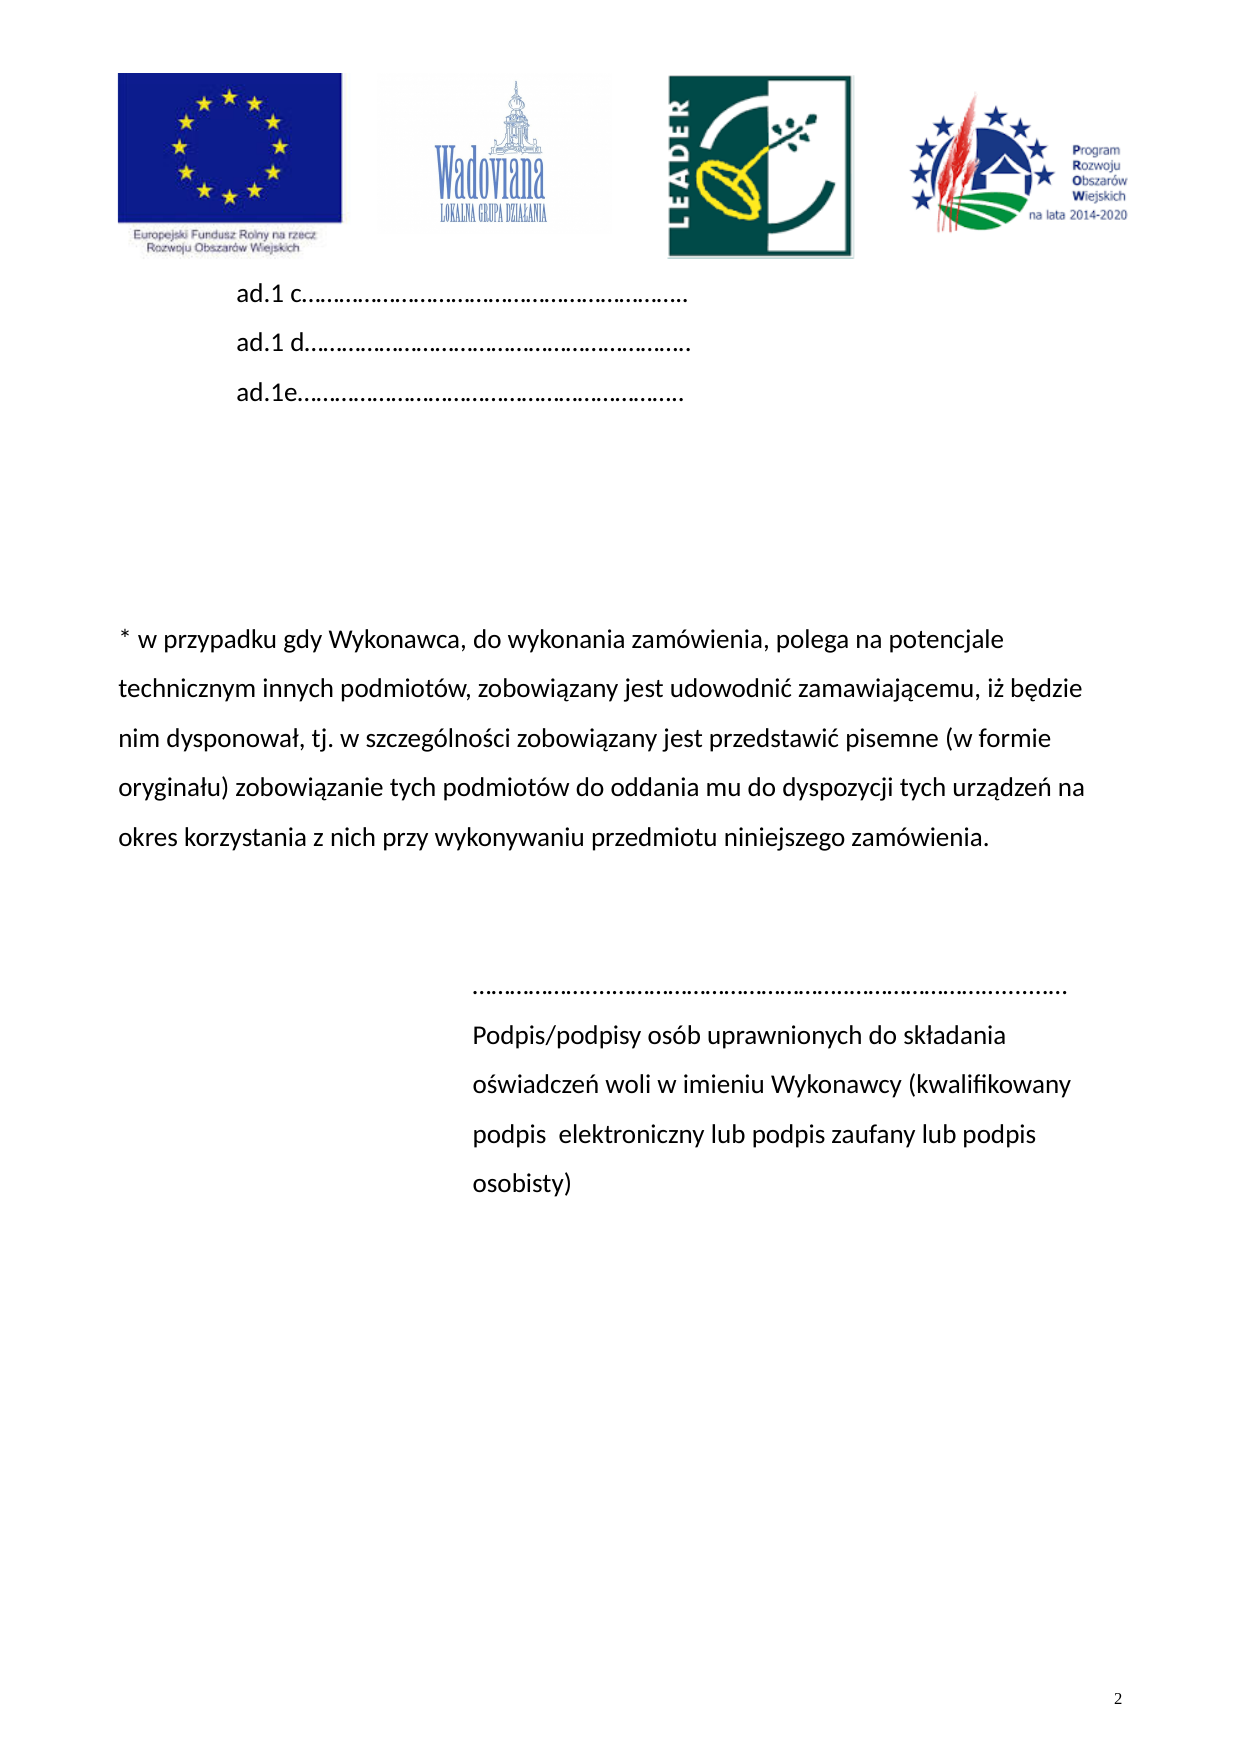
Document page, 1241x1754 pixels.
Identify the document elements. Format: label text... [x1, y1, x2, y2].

text ad.1e…………………………………………………….. [236, 375, 1122, 408]
text Podpis/podpisy osób uprawnionych do składania oświadczeń woli w imieniu Wykonawcy (kwalifikowany podpis elektroniczny lub podpis zaufany lub podpis osobisty) [472, 1018, 1122, 1199]
text ad.1 d…………………………………………………….. [236, 325, 1122, 358]
text ………………....………………………………..…………………..........… [472, 968, 1122, 1001]
picture [667, 75, 855, 259]
text * w przypadku gdy Wykonawca, do wykonania zamówienia, polega na potencjale technicznym innych podmiotów, zobowiązany jest udowodnić zamawiającemu, iż będzie nim dysponował, tj. w szczególności zobowiązany jest przedstawić pisemne (w formie oryginału) zobowiązanie tych podmiotów do oddania mu do dyspozycji tych urządzeń na okres korzystania z nich przy wykonywaniu przedmiotu niniejszego zamówienia. [118, 622, 1122, 853]
picture [900, 85, 1145, 246]
text ad.1 c…………………………………………………….. [236, 276, 1122, 309]
picture [117, 73, 612, 262]
